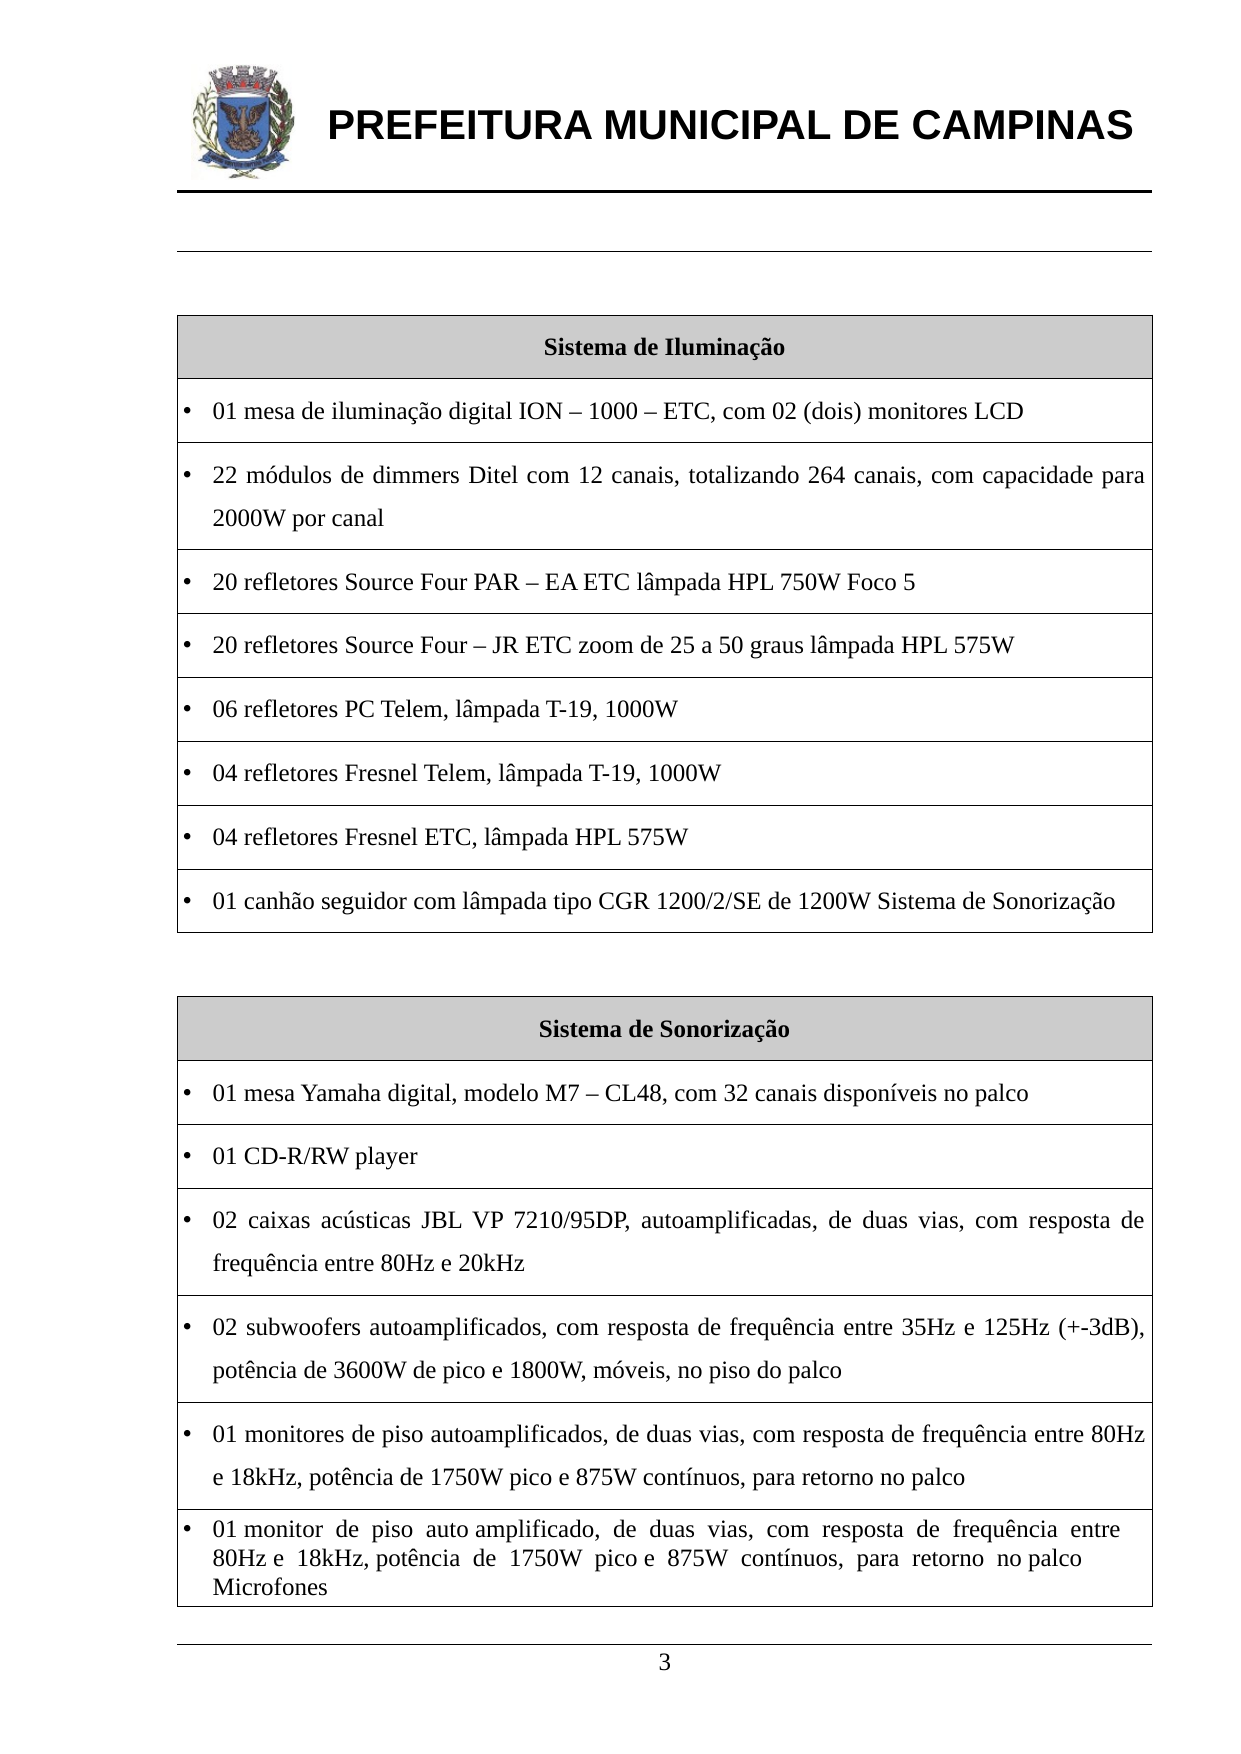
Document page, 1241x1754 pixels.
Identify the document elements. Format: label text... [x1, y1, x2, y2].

table_cell 01 monitor de piso auto amplificado, de duas vias, com resposta de frequência entre 80Hz e 18kHz, potência de 1750W pico e 875W contínuos, para retorno no palco Microfones [178, 1510, 1152, 1606]
table_cell 01 monitores de piso autoamplificados, de duas vias, com resposta de frequência entre 80Hz e 18kHz, potência de 1750W pico e 875W contínuos, para retorno no palco [178, 1403, 1152, 1509]
table_cell 01 mesa de iluminação digital ION – 1000 – ETC, com 02 (dois) monitores LCD [178, 379, 1152, 442]
table_cell 04 refletores Fresnel ETC, lâmpada HPL 575W [178, 806, 1152, 868]
table_cell 01 CD-R/RW player [178, 1125, 1152, 1188]
table_cell 06 refletores PC Telem, lâmpada T-19, 1000W [178, 678, 1152, 741]
table_cell [177, 933, 1152, 996]
table_cell Sistema de Iluminação [178, 316, 1152, 378]
table_cell 04 refletores Fresnel Telem, lâmpada T-19, 1000W [178, 742, 1152, 804]
table_cell 22 módulos de dimmers Ditel com 12 canais, totalizando 264 canais, com capacidade para 2000W por canal [178, 443, 1152, 549]
table_cell [177, 252, 1152, 314]
table_cell 20 refletores Source Four – JR ETC zoom de 25 a 50 graus lâmpada HPL 575W [178, 614, 1152, 677]
picture [191, 64, 296, 180]
table_cell 01 canhão seguidor com lâmpada tipo CGR 1200/2/SE de 1200W Sistema de Sonorização [178, 870, 1152, 932]
table_cell Sistema de Sonorização [178, 997, 1152, 1060]
table_cell 02 caixas acústicas JBL VP 7210/95DP, autoamplificadas, de duas vias, com resposta de frequência entre 80Hz e 20kHz [178, 1189, 1152, 1295]
table_cell 02 subwoofers autoamplificados, com resposta de frequência entre 35Hz e 125Hz (+-3dB), potência de 3600W de pico e 1800W, móveis, no piso do palco [178, 1296, 1152, 1402]
table_cell 20 refletores Source Four PAR – EA ETC lâmpada HPL 750W Foco 5 [178, 550, 1152, 613]
table_cell 01 mesa Yamaha digital, modelo M7 – CL48, com 32 canais disponíveis no palco [178, 1061, 1152, 1124]
